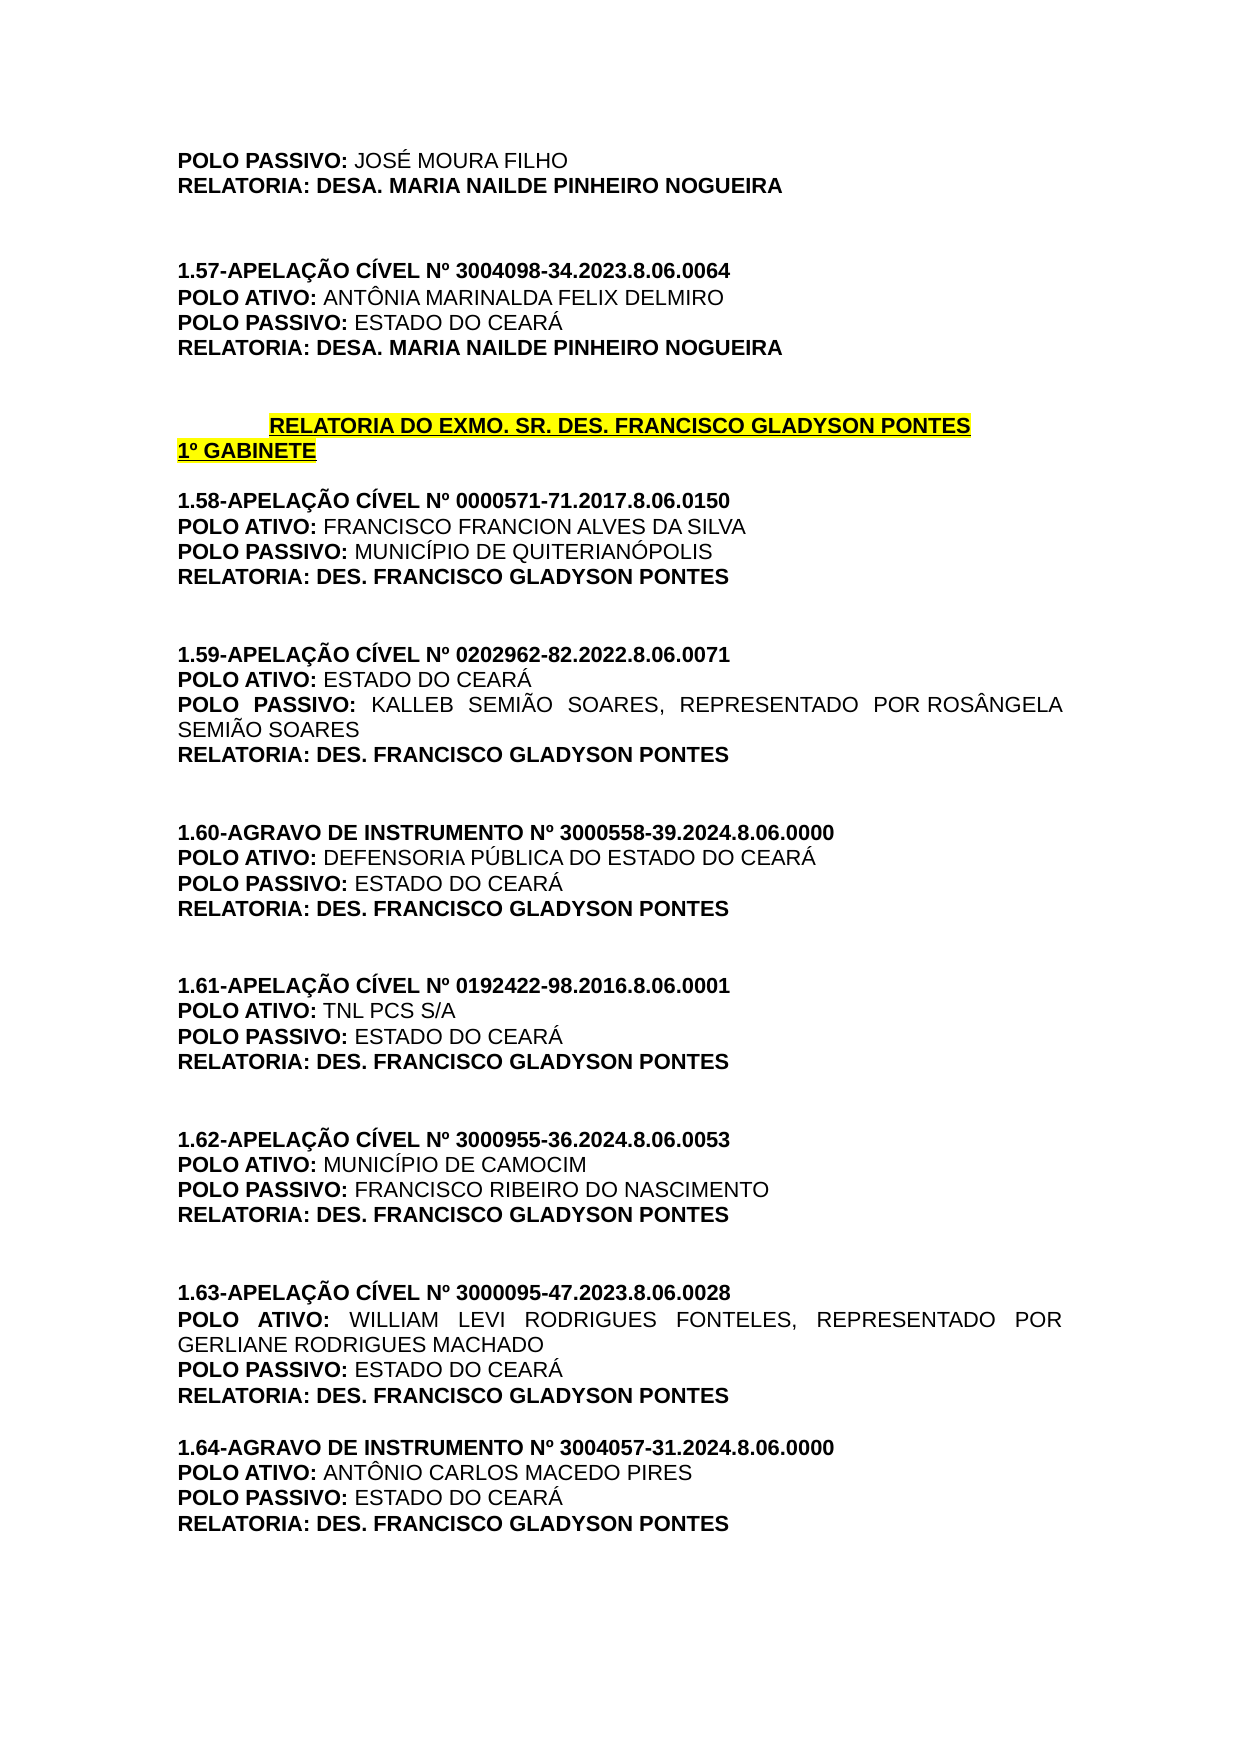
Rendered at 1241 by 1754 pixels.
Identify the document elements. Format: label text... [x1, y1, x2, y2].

text RELATORIA: DESA. MARIA NAILDE PINHEIRO NOGUEIRA [177, 335, 1063, 360]
text POLO PASSIVO: JOSÉ MOURA FILHO [177, 148, 1063, 173]
text POLO ATIVO: WILLIAM LEVI RODRIGUES FONTELES, REPRESENTADO POR GERLIANE RODRIGUES MACHADO [177, 1307, 1063, 1357]
text 1.61-APELAÇÃO CÍVEL Nº 0192422-98.2016.8.06.0001 [177, 973, 1063, 998]
text POLO PASSIVO: ESTADO DO CEARÁ [177, 1024, 1063, 1049]
text 1.62-APELAÇÃO CÍVEL Nº 3000955-36.2024.8.06.0053 [177, 1126, 1063, 1152]
text 1.63-APELAÇÃO CÍVEL Nº 3000095-47.2023.8.06.0028 [177, 1280, 1063, 1305]
text POLO PASSIVO: MUNICÍPIO DE QUITERIANÓPOLIS [177, 539, 1063, 564]
text 1.59-APELAÇÃO CÍVEL Nº 0202962-82.2022.8.06.0071 [177, 642, 1063, 667]
text POLO PASSIVO: ESTADO DO CEARÁ [177, 310, 1063, 335]
text 1.60-AGRAVO DE INSTRUMENTO Nº 3000558-39.2024.8.06.0000 [177, 820, 1063, 845]
text RELATORIA: DES. FRANCISCO GLADYSON PONTES [177, 564, 1063, 589]
text POLO PASSIVO: KALLEB SEMIÃO SOARES, REPRESENTADO POR ROSÂNGELA SEMIÃO SOARES [177, 692, 1063, 742]
text POLO ATIVO: FRANCISCO FRANCION ALVES DA SILVA [177, 513, 1063, 539]
text 1.58-APELAÇÃO CÍVEL Nº 0000571-71.2017.8.06.0150 [177, 488, 1063, 513]
text POLO ATIVO: ESTADO DO CEARÁ [177, 667, 1063, 692]
text POLO ATIVO: DEFENSORIA PÚBLICA DO ESTADO DO CEARÁ [177, 845, 1063, 870]
text POLO PASSIVO: FRANCISCO RIBEIRO DO NASCIMENTO [177, 1177, 1063, 1202]
text RELATORIA: DES. FRANCISCO GLADYSON PONTES [177, 742, 1063, 768]
text RELATORIA: DES. FRANCISCO GLADYSON PONTES [177, 1382, 1063, 1408]
text RELATORIA: DES. FRANCISCO GLADYSON PONTES [177, 1202, 1063, 1227]
text POLO ATIVO: MUNICÍPIO DE CAMOCIM [177, 1152, 1063, 1177]
text POLO PASSIVO: ESTADO DO CEARÁ [177, 1357, 1063, 1382]
text POLO ATIVO: TNL PCS S/A [177, 998, 1063, 1024]
text POLO ATIVO: ANTÔNIA MARINALDA FELIX DELMIRO [177, 285, 1063, 310]
text RELATORIA: DESA. MARIA NAILDE PINHEIRO NOGUEIRA [177, 173, 1063, 198]
text 1º GABINETE [177, 438, 1063, 463]
text POLO PASSIVO: ESTADO DO CEARÁ [177, 870, 1063, 896]
text RELATORIA: DES. FRANCISCO GLADYSON PONTES [177, 1049, 1063, 1074]
text RELATORIA DO EXMO. SR. DES. FRANCISCO GLADYSON PONTES [177, 413, 1063, 438]
text POLO PASSIVO: ESTADO DO CEARÁ [177, 1485, 1063, 1511]
text RELATORIA: DES. FRANCISCO GLADYSON PONTES [177, 896, 1063, 921]
text RELATORIA: DES. FRANCISCO GLADYSON PONTES [177, 1511, 1063, 1536]
text 1.57-APELAÇÃO CÍVEL Nº 3004098-34.2023.8.06.0064 [177, 257, 1063, 283]
text 1.64-AGRAVO DE INSTRUMENTO Nº 3004057-31.2024.8.06.0000 [177, 1435, 1063, 1460]
text POLO ATIVO: ANTÔNIO CARLOS MACEDO PIRES [177, 1460, 1063, 1485]
